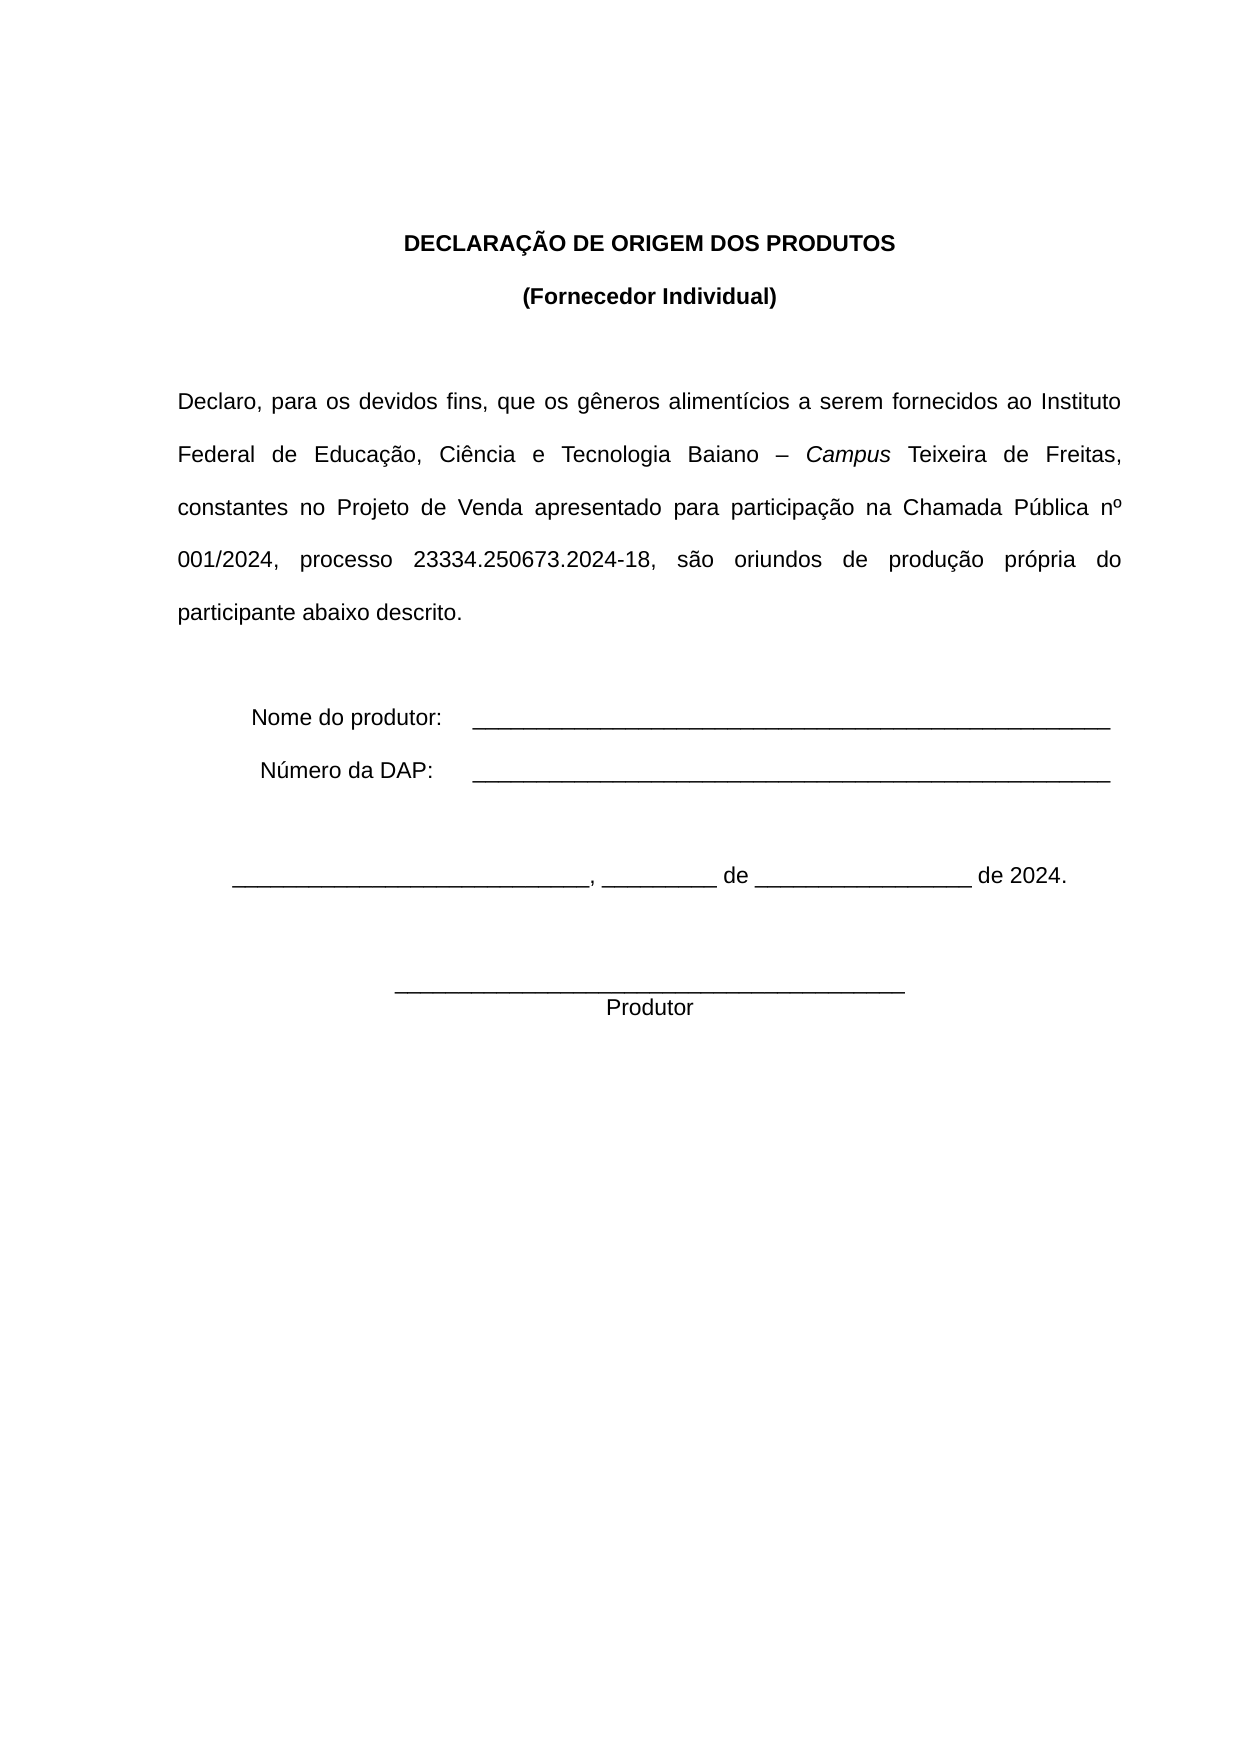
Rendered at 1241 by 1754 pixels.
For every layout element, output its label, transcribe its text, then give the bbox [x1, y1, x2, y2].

text DECLARAÇÃO DE ORIGEM DOS PRODUTOS [177, 230, 1122, 256]
text Nome do produtor: __________________________________________________ [177, 704, 1122, 731]
text (Fornecedor Individual) [177, 283, 1122, 309]
text ____________________________, _________ de _________________ de 2024. [177, 862, 1122, 889]
text ________________________________________ [177, 968, 1122, 994]
text Declaro, para os devidos fins, que os gêneros alimentícios a serem fornecidos ao Instituto Federal de Educação, Ciência e Tecnologia Baiano – Campus Teixeira de Freitas, constantes no Projeto de Venda apresentado para participação na Chamada Pública nº 001/2024, processo 23334.250673.2024-18, são oriundos de produção própria do participante abaixo descrito. [177, 388, 1122, 625]
text Produtor [177, 994, 1122, 1021]
text Número da DAP: __________________________________________________ [177, 757, 1122, 783]
